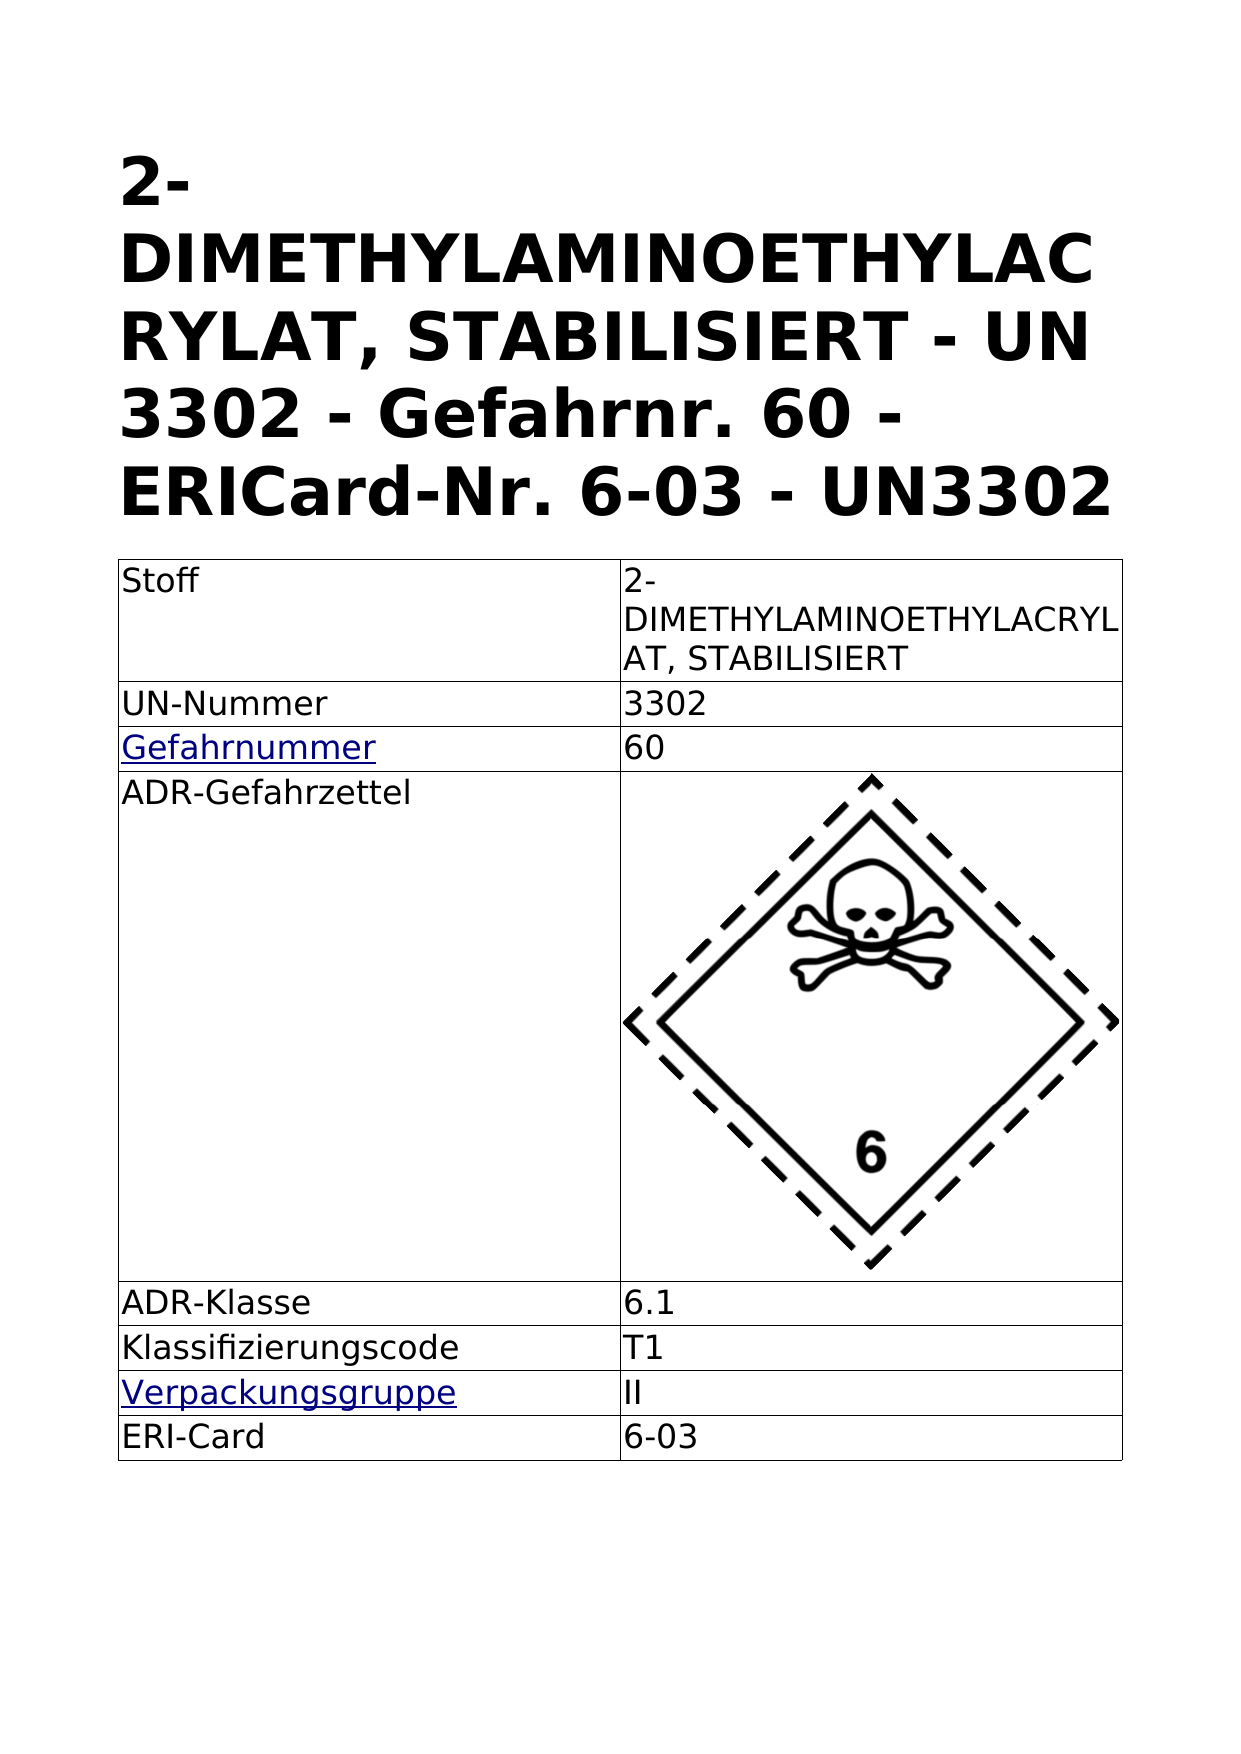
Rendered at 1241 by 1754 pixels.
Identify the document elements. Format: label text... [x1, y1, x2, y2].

table_cell Verpackungsgruppe [119, 1371, 620, 1415]
table_cell 6.1 [621, 1282, 1122, 1325]
table_cell ADR-Klasse [119, 1282, 620, 1325]
table_cell 3302 [621, 682, 1122, 726]
table_cell ERI-Card [119, 1416, 620, 1460]
table_cell 6-03 [621, 1416, 1122, 1460]
table_header Stoff [119, 560, 620, 681]
table_header 2-DIMETHYLAMINOETHYLACRYLAT, STABILISIERT [621, 560, 1122, 681]
subtitle 2-DIMETHYLAMINOETHYLACRYLAT, STABILISIERT - UN 3302 - Gefahrnr. 60 - ERICard-Nr. 6-03 - UN3302 [118, 143, 1122, 531]
table_cell [621, 772, 1122, 1281]
table_cell 60 [621, 727, 1122, 771]
table_cell UN-Nummer [119, 682, 620, 726]
picture [622, 773, 1120, 1270]
table_cell ADR-Gefahrzettel [119, 772, 620, 1281]
table_cell Klassifizierungscode [119, 1326, 620, 1370]
table_cell Gefahrnummer [119, 727, 620, 771]
table_cell II [621, 1371, 1122, 1415]
table_cell T1 [621, 1326, 1122, 1370]
